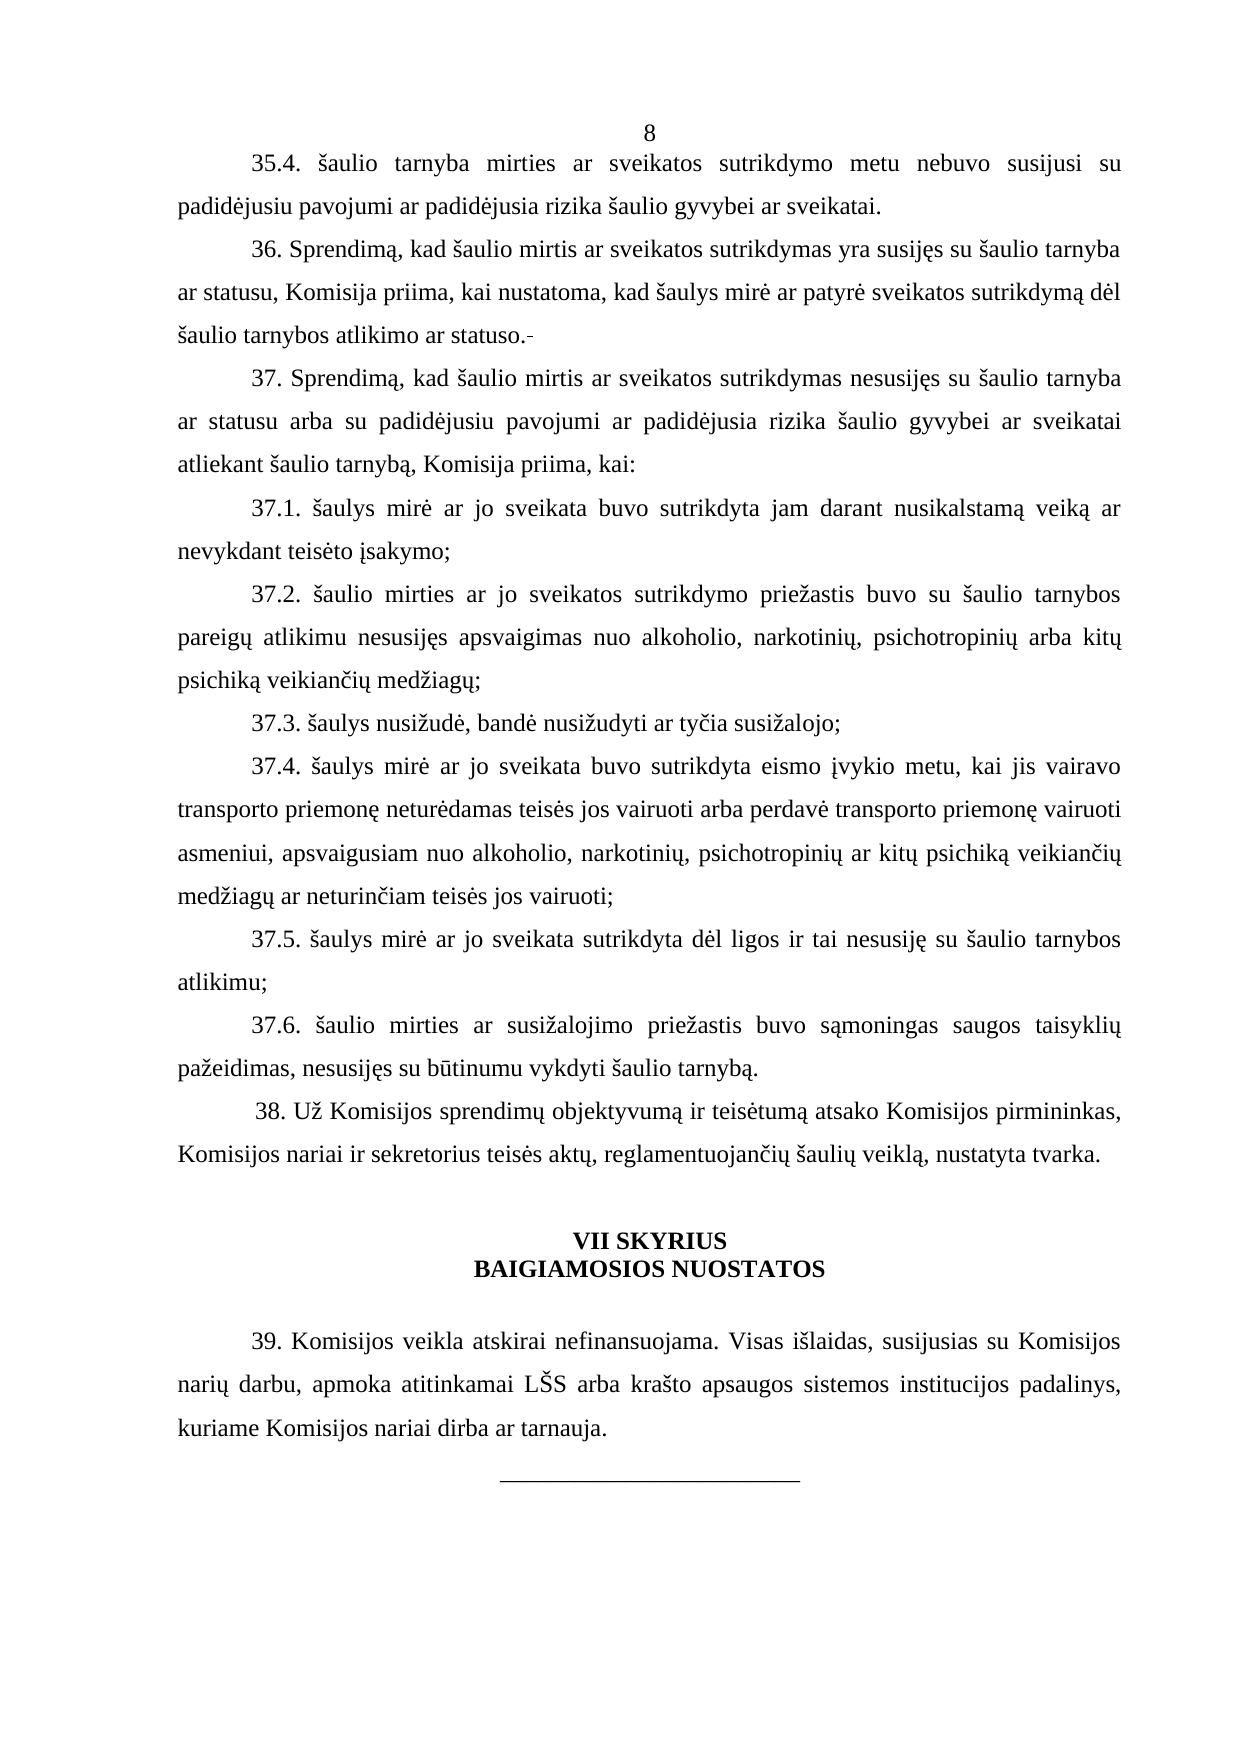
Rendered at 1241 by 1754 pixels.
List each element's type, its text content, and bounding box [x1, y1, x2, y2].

text VII SKYRIUS [177, 1226, 1122, 1254]
text 39. Komisijos veikla atskirai nefinansuojama. Visas išlaidas, susijusias su Komisijos narių darbu, apmoka atitinkamai LŠS arba krašto apsaugos sistemos institucijos padalinys, kuriame Komisijos nariai dirba ar tarnauja. [177, 1326, 1122, 1441]
text 37.2. šaulio mirties ar jo sveikatos sutrikdymo priežastis buvo su šaulio tarnybos pareigų atlikimu nesusijęs apsvaigimas nuo alkoholio, narkotinių, psichotropinių arba kitų psichiką veikiančių medžiagų; [177, 579, 1122, 694]
text ________________________ [177, 1456, 1122, 1484]
text 37.6. šaulio mirties ar susižalojimo priežastis buvo sąmoningas saugos taisyklių pažeidimas, nesusijęs su būtinumu vykdyti šaulio tarnybą. [177, 1010, 1122, 1082]
text 35.4. šaulio tarnyba mirties ar sveikatos sutrikdymo metu nebuvo susijusi su padidėjusiu pavojumi ar padidėjusia rizika šaulio gyvybei ar sveikatai. [177, 148, 1122, 219]
text 37.1. šaulys mirė ar jo sveikata buvo sutrikdyta jam darant nusikalstamą veiką ar nevykdant teisėto įsakymo; [177, 493, 1122, 564]
text 37.3. šaulys nusižudė, bandė nusižudyti ar tyčia susižalojo; [177, 708, 1122, 737]
text 37. Sprendimą, kad šaulio mirtis ar sveikatos sutrikdymas nesusijęs su šaulio tarnyba ar statusu arba su padidėjusiu pavojumi ar padidėjusia rizika šaulio gyvybei ar sveikatai atliekant šaulio tarnybą, Komisija priima, kai: [177, 363, 1122, 478]
text 37.4. šaulys mirė ar jo sveikata buvo sutrikdyta eismo įvykio metu, kai jis vairavo transporto priemonę neturėdamas teisės jos vairuoti arba perdavė transporto priemonę vairuoti asmeniui, apsvaigusiam nuo alkoholio, narkotinių, psichotropinių ar kitų psichiką veikiančių medžiagų ar neturinčiam teisės jos vairuoti; [177, 751, 1122, 909]
text 38. Už Komisijos sprendimų objektyvumą ir teisėtumą atsako Komisijos pirmininkas, Komisijos nariai ir sekretorius teisės aktų, reglamentuojančių šaulių veiklą, nustatyta tvarka. [177, 1096, 1122, 1168]
text 37.5. šaulys mirė ar jo sveikata sutrikdyta dėl ligos ir tai nesusiję su šaulio tarnybos atlikimu; [177, 924, 1122, 996]
text BAIGIAMOSIOS NUOSTATOS [177, 1254, 1122, 1283]
text 36. Sprendimą, kad šaulio mirtis ar sveikatos sutrikdymas yra susijęs su šaulio tarnyba ar statusu, Komisija priima, kai nustatoma, kad šaulys mirė ar patyrė sveikatos sutrikdymą dėl šaulio tarnybos atlikimo ar statuso. [177, 234, 1122, 349]
